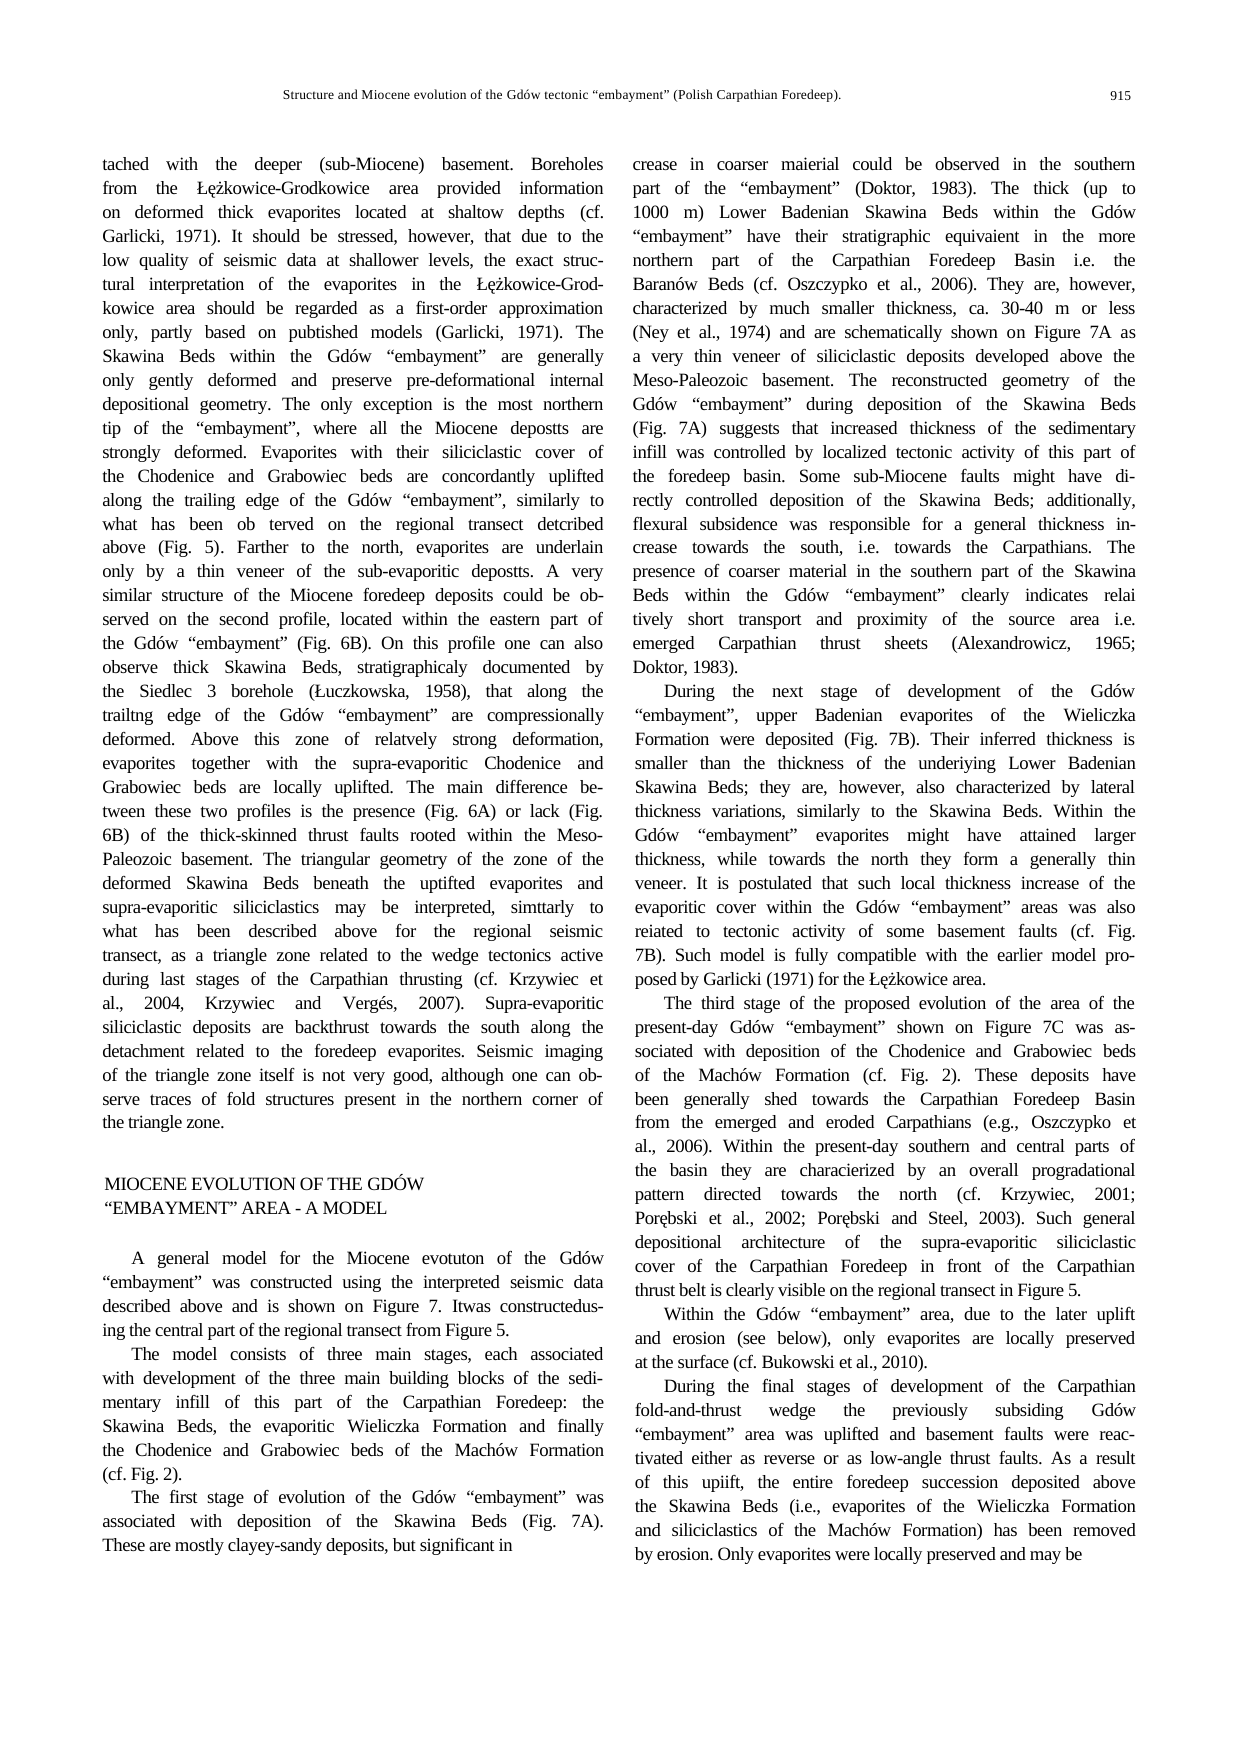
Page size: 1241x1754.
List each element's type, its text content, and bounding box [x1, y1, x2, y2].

text The first stage of evolution of the Gdów “embayment” was associated with deposition of the Skawina Beds (Fig. 7A). These are mostly clayey-sandy deposits, but significant in [102, 1485, 604, 1557]
text During the final stages of development of the Carpathian fold-and-thrust wedge the previously subsiding Gdów “embayment” area was uplifted and basement faults were reac- tivated either as reverse or as low-angle thrust faults. As a result of this upiift, the entire foredeep succession deposited above the Skawina Beds (i.e., evaporites of the Wieliczka Formation and siliciclastics of the Machów Formation) has been removed by erosion. Only evaporites were locally preserved and may be [634, 1373, 1136, 1565]
text The third stage of the proposed evolution of the area of the present-day Gdów “embayment” shown on Figure 7C was as- sociated with deposition of the Chodenice and Grabowiec beds of the Machów Formation (cf. Fig. 2). These deposits have been generally shed towards the Carpathian Foredeep Basin from the emerged and eroded Carpathians (e.g., Oszczypko et al., 2006). Within the present-day southern and central parts of the basin they are characierized by an overall progradational pattern directed towards the north (cf. Krzywiec, 2001; Porębski et al., 2002; Porębski and Steel, 2003). Such general depositional architecture of the supra-evaporitic siliciclastic cover of the Carpathian Foredeep in front of the Carpathian thrust belt is clearly visible on the regional transect in Figure 5. [634, 990, 1136, 1301]
text A general model for the Miocene evotuton of the Gdów “embayment” was constructed using the interpreted seismic data described above and is shown on Figure 7. Itwas constructedus- ing the central part of the regional transect from Figure 5. [102, 1245, 604, 1341]
text crease in coarser maierial could be observed in the southern part of the “embayment” (Doktor, 1983). The thick (up to 1000 m) Lower Badenian Skawina Beds within the Gdów “embayment” have their stratigraphic equivaient in the more northern part of the Carpathian Foredeep Basin i.e. the Baranów Beds (cf. Oszczypko et al., 2006). They are, however, characterized by much smaller thickness, ca. 30-40 m or less (Ney et al., 1974) and are schematically shown on Figure 7A as a very thin veneer of siliciclastic deposits developed above the Meso-Paleozoic basement. The reconstructed geometry of the Gdów “embayment” during deposition of the Skawina Beds (Fig. 7A) suggests that increased thickness of the sedimentary infill was controlled by localized tectonic activity of this part of the foredeep basin. Some sub-Miocene faults might have di- rectly controlled deposition of the Skawina Beds; additionally, flexural subsidence was responsible for a general thickness in- crease towards the south, i.e. towards the Carpathians. The presence of coarser material in the southern part of the Skawina Beds within the Gdów “embayment” clearly indicates relai tively short transport and proximity of the source area i.e. emerged Carpathian thrust sheets (Alexandrowicz, 1965; Doktor, 1983). [632, 151, 1136, 678]
text During the next stage of development of the Gdów “embayment”, upper Badenian evaporites of the Wieliczka Formation were deposited (Fig. 7B). Their inferred thickness is smaller than the thickness of the underiying Lower Badenian Skawina Beds; they are, however, also characterized by lateral thickness variations, similarly to the Skawina Beds. Within the Gdów “embayment” evaporites might have attained larger thickness, while towards the north they form a generally thin veneer. It is postulated that such local thickness increase of the evaporitic cover within the Gdów “embayment” areas was also reiated to tectonic activity of some basement faults (cf. Fig. 7B). Such model is fully compatible with the earlier model pro- posed by Garlicki (1971) for the Łężkowice area. [634, 678, 1136, 990]
text Within the Gdów “embayment” area, due to the later uplift and erosion (see below), only evaporites are locally preserved at the surface (cf. Bukowski et al., 2010). [634, 1301, 1136, 1373]
text Structure and Miocene evolution of the Gdów tectonic “embayment” (Polish Carpathian Foredeep). [283, 88, 842, 102]
text 915 [1110, 89, 1131, 103]
text tached with the deeper (sub-Miocene) basement. Boreholes from the Łężkowice-Grodkowice area provided information on deformed thick evaporites located at shaltow depths (cf. Garlicki, 1971). It should be stressed, however, that due to the low quality of seismic data at shallower levels, the exact struc- tural interpretation of the evaporites in the Łężkowice-Grod- kowice area should be regarded as a first-order approximation only, partly based on pubtished models (Garlicki, 1971). The Skawina Beds within the Gdów “embayment” are generally only gently deformed and preserve pre-deformational internal depositional geometry. The only exception is the most northern tip of the “embayment”, where all the Miocene depostts are strongly deformed. Evaporites with their siliciclastic cover of the Chodenice and Grabowiec beds are concordantly uplifted along the trailing edge of the Gdów “embayment”, similarly to what has been ob terved on the regional transect detcribed above (Fig. 5). Farther to the north, evaporites are underlain only by a thin veneer of the sub-evaporitic depostts. A very similar structure of the Miocene foredeep deposits could be ob- served on the second profile, located within the eastern part of the Gdów “embayment” (Fig. 6B). On this profile one can also observe thick Skawina Beds, stratigraphicaly documented by the Siedlec 3 borehole (Łuczkowska, 1958), that along the trailtng edge of the Gdów “embayment” are compressionally deformed. Above this zone of relatvely strong deformation, evaporites together with the supra-evaporitic Chodenice and Grabowiec beds are locally uplifted. The main difference be- tween these two profiles is the presence (Fig. 6A) or lack (Fig. 6B) of the thick-skinned thrust faults rooted within the Meso- Paleozoic basement. The triangular geometry of the zone of the deformed Skawina Beds beneath the uptifted evaporites and supra-evaporitic siliciclastics may be interpreted, simttarly to what has been described above for the regional seismic transect, as a triangle zone related to the wedge tectonics active during last stages of the Carpathian thrusting (cf. Krzywiec et al., 2004, Krzywiec and Vergés, 2007). Supra-evaporitic siliciclastic deposits are backthrust towards the south along the detachment related to the foredeep evaporites. Seismic imaging of the triangle zone itself is not very good, although one can ob- serve traces of fold structures present in the northern corner of the triangle zone. [102, 151, 604, 1134]
text The model consists of three main stages, each associated with development of the three main building blocks of the sedi- mentary infill of this part of the Carpathian Foredeep: the Skawina Beds, the evaporitic Wieliczka Formation and finally the Chodenice and Grabowiec beds of the Machów Formation (cf. Fig. 2). [102, 1341, 604, 1485]
text MIOCENE EVOLUTION OF THE GDÓW “EMBAYMENT” AREA - A MODEL [104, 1171, 606, 1220]
